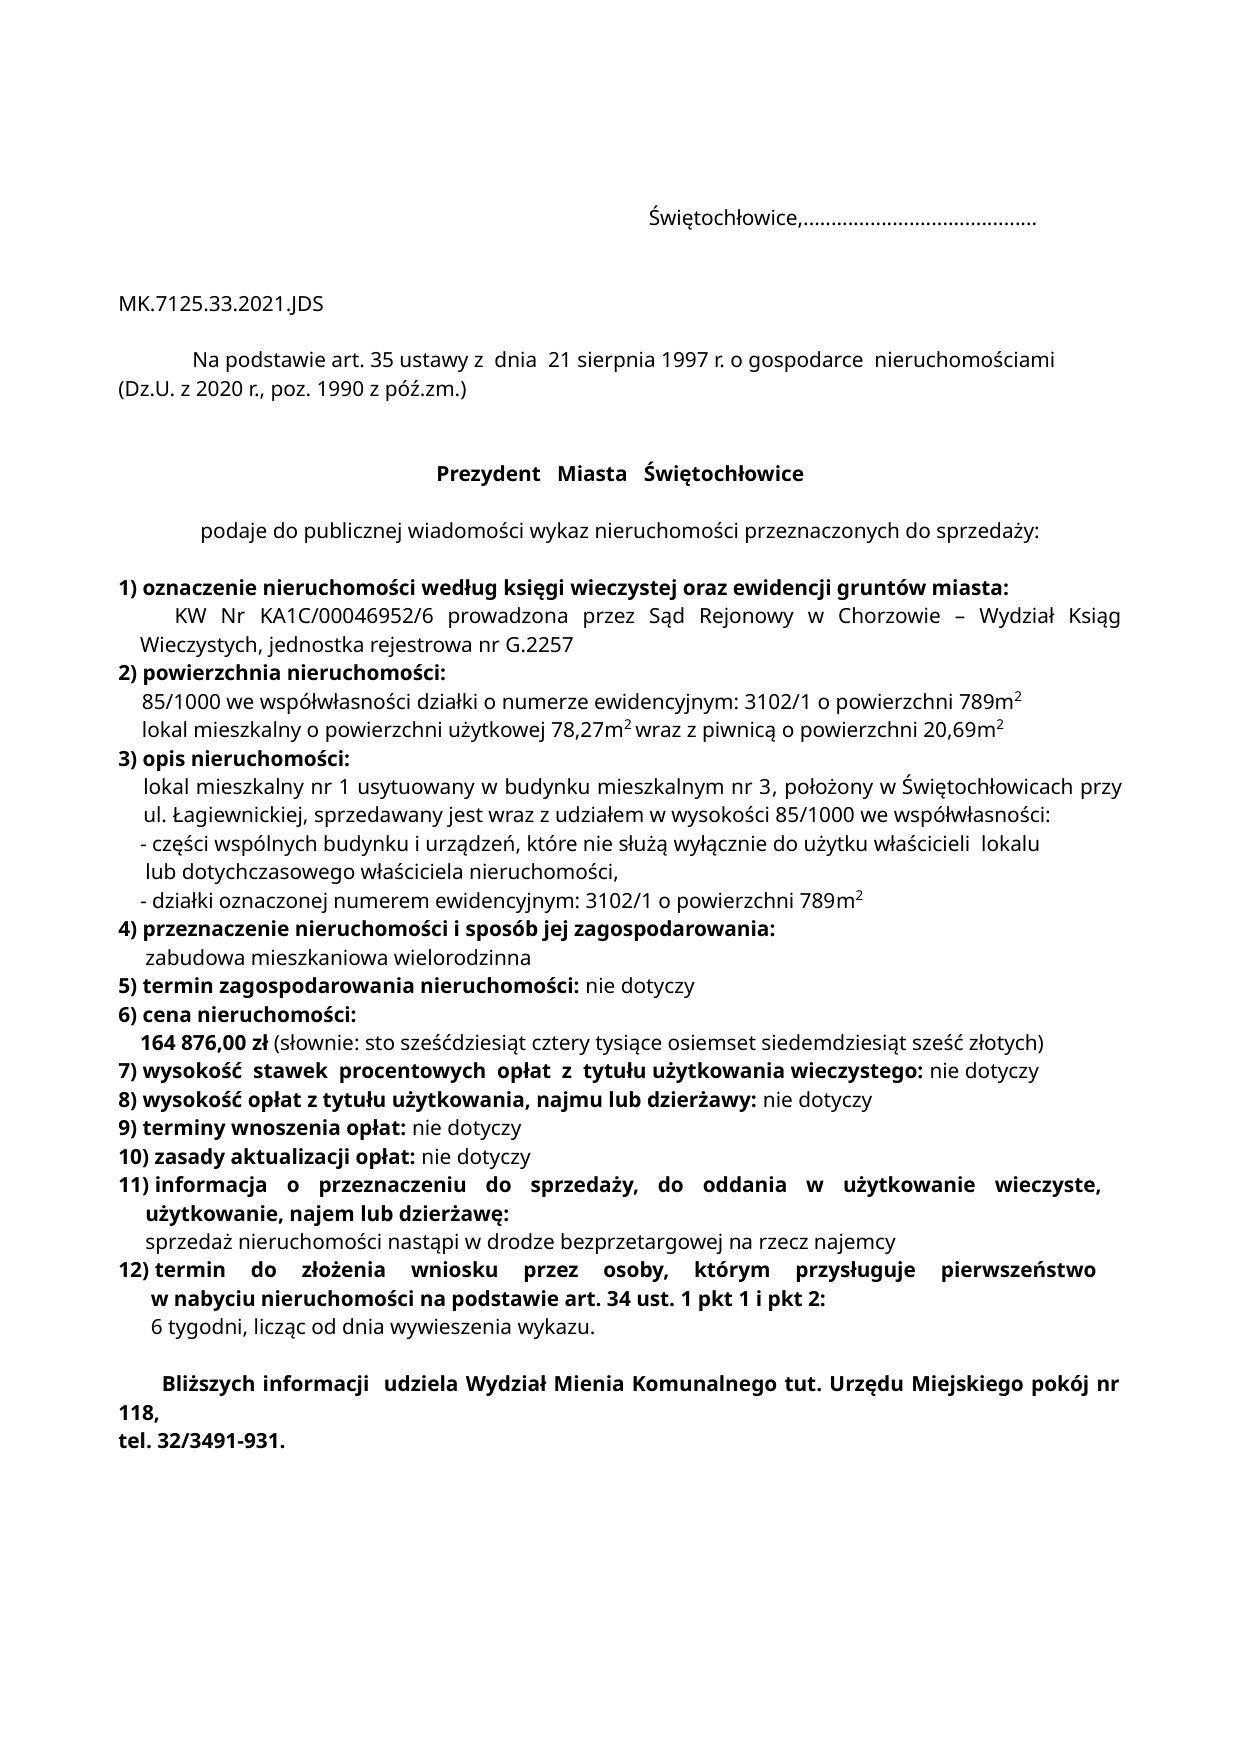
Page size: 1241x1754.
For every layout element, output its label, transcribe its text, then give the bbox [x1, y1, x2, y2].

text zabudowa mieszkaniowa wielorodzinna [118, 943, 1122, 971]
text lub dotychczasowego właściciela nieruchomości, [118, 857, 1122, 886]
text Prezydent Miasta Świętochłowice [118, 459, 1122, 488]
text podaje do publicznej wiadomości wykaz nieruchomości przeznaczonych do sprzedaży: [118, 516, 1122, 545]
text 3) opis nieruchomości: [118, 744, 1122, 772]
text 4) przeznaczenie nieruchomości i sposób jej zagospodarowania: [118, 914, 1122, 943]
text 6) cena nieruchomości: [118, 1000, 1122, 1028]
text 11) informacja o przeznaczeniu do sprzedaży, do oddania w użytkowanie wieczyste, użytkowanie, najem lub dzierżawę: [118, 1170, 1122, 1227]
text Na podstawie art. 35 ustawy z dnia 21 sierpnia 1997 r. o gospodarce nieruchomościami [118, 346, 1122, 374]
text 12) termin do złożenia wniosku przez osoby, którym przysługuje pierwszeństwo w nabyciu nieruchomości na podstawie art. 34 ust. 1 pkt 1 i pkt 2: [118, 1256, 1122, 1312]
text 1) oznaczenie nieruchomości według księgi wieczystej oraz ewidencji gruntów miasta: [118, 573, 1122, 602]
text KW Nr KA1C/00046952/6 prowadzona przez Sąd Rejonowy w Chorzowie – Wydział Ksiąg Wieczystych, jednostka rejestrowa nr G.2257 [118, 602, 1122, 658]
text 2) powierzchnia nieruchomości: [118, 658, 1122, 687]
text (Dz.U. z 2020 r., poz. 1990 z póź.zm.) [118, 374, 1122, 402]
text Bliższych informacji udziela Wydział Mienia Komunalnego tut. Urzędu Miejskiego pokój nr 118, [118, 1369, 1122, 1426]
text 7) wysokość stawek procentowych opłat z tytułu użytkowania wieczystego: nie dotyczy [118, 1057, 1122, 1085]
text MK.7125.33.2021.JDS [118, 289, 1122, 317]
text 9) terminy wnoszenia opłat: nie dotyczy [118, 1113, 1122, 1142]
text 5) termin zagospodarowania nieruchomości: nie dotyczy [118, 971, 1122, 1000]
text lokal mieszkalny nr 1 usytuowany w budynku mieszkalnym nr 3, położony w Świętochłowicach przy ul. Łagiewnickiej, sprzedawany jest wraz z udziałem w wysokości 85/1000 we współwłasności: [143, 772, 1122, 829]
text 85/1000 we współwłasności działki o numerze ewidencyjnym: 3102/1 o powierzchni 789m2 [142, 687, 1122, 715]
text - części wspólnych budynku i urządzeń, które nie służą wyłącznie do użytku właścicieli lokalu [118, 829, 1122, 857]
text sprzedaż nieruchomości nastąpi w drodze bezprzetargowej na rzecz najemcy [118, 1227, 1122, 1256]
text tel. 32/3491-931. [118, 1426, 1122, 1455]
text Świętochłowice,.......................................... [643, 203, 1122, 232]
text 8) wysokość opłat z tytułu użytkowania, najmu lub dzierżawy: nie dotyczy [118, 1085, 1122, 1113]
text 10) zasady aktualizacji opłat: nie dotyczy [118, 1142, 1122, 1170]
text 6 tygodni, licząc od dnia wywieszenia wykazu. [118, 1312, 1122, 1341]
text 164 876,00 zł (słownie: sto sześćdziesiąt cztery tysiące osiemset siedemdziesiąt sześć złotych) [118, 1028, 1122, 1057]
text - działki oznaczonej numerem ewidencyjnym: 3102/1 o powierzchni 789m2 [118, 886, 1122, 914]
text lokal mieszkalny o powierzchni użytkowej 78,27m2 wraz z piwnicą o powierzchni 20,69m2 [142, 715, 1122, 744]
